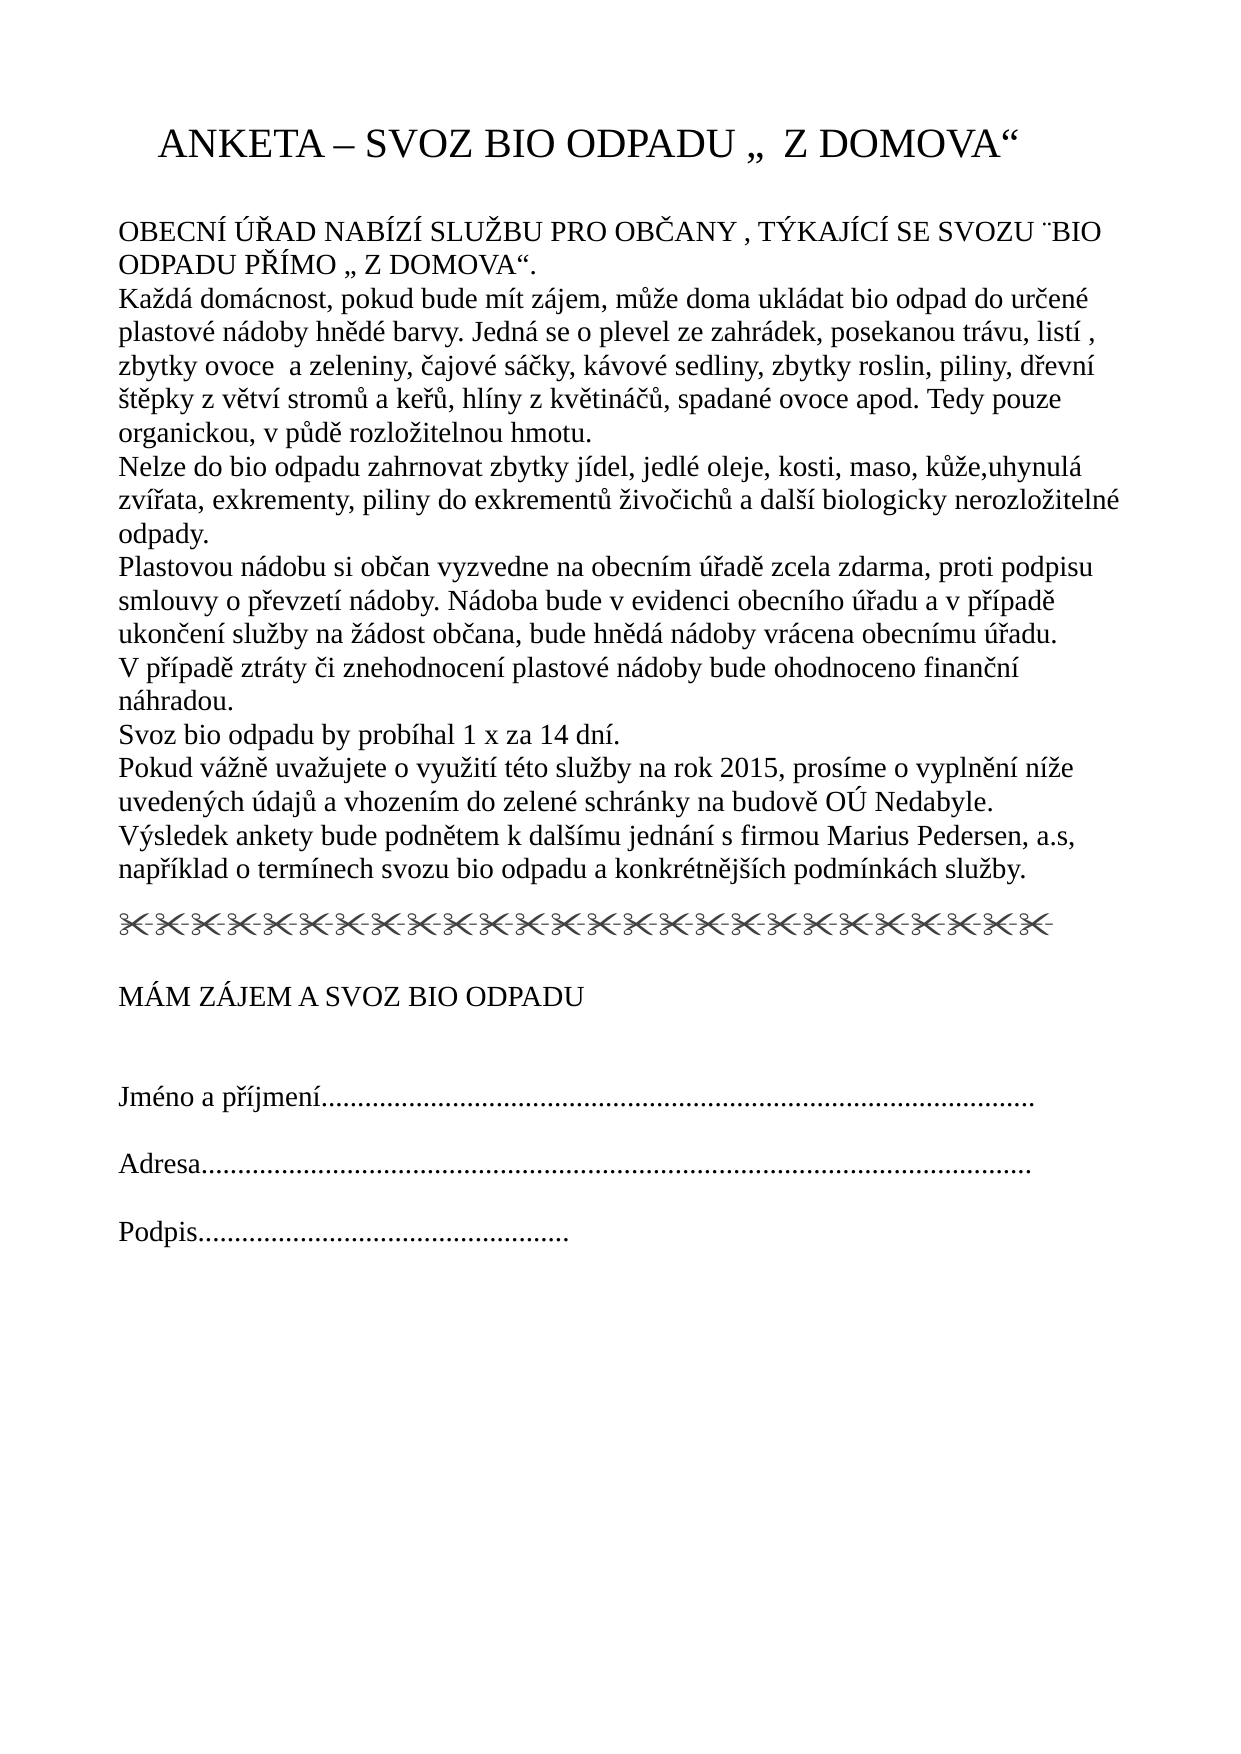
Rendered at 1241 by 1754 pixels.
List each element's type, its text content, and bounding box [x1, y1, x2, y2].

text Výsledek ankety bude podnětem k dalšímu jednání s firmou Marius Pedersen, a.s, [118, 818, 1122, 851]
text ANKETA – SVOZ BIO ODPADU „ Z DOMOVA“ [118, 118, 1122, 166]
text Svoz bio odpadu by probíhal 1 x za 14 dní. [118, 717, 1122, 751]
text ✂✂✂✂✂✂✂✂✂✂✂✂✂✂✂✂✂✂✂✂✂✂✂✂✂✂ [118, 911, 1122, 945]
text V případě ztráty či znehodnocení plastové nádoby bude ohodnoceno finanční náhradou. [118, 650, 1122, 717]
text Nelze do bio odpadu zahrnovat zbytky jídel, jedlé oleje, kosti, maso, kůže,uhynulá zvířata, exkrementy, piliny do exkrementů živočichů a další biologicky nerozložitelné odpady. [118, 449, 1122, 549]
text Každá domácnost, pokud bude mít zájem, může doma ukládat bio odpad do určené plastové nádoby hnědé barvy. Jedná se o plevel ze zahrádek, posekanou trávu, listí , zbytky ovoce a zeleniny, čajové sáčky, kávové sedliny, zbytky roslin, piliny, dřevní štěpky z větví stromů a keřů, hlíny z květináčů, spadané ovoce apod. Tedy pouze organickou, v půdě rozložitelnou hmotu. [118, 281, 1122, 449]
text Adresa.................................................................................................................. [118, 1147, 1122, 1180]
text OBECNÍ ÚŘAD NABÍZÍ SLUŽBU PRO OBČANY , TÝKAJÍCÍ SE SVOZU ¨BIO ODPADU PŘÍMO „ Z DOMOVA“. [118, 214, 1122, 281]
text MÁM ZÁJEM A SVOZ BIO ODPADU [118, 979, 1122, 1012]
text Podpis................................................... [118, 1214, 1122, 1247]
text například o termínech svozu bio odpadu a konkrétnějších podmínkách služby. [118, 851, 1122, 885]
text Jméno a příjmení.................................................................................................. [118, 1079, 1122, 1113]
text Plastovou nádobu si občan vyzvedne na obecním úřadě zcela zdarma, proti podpisu smlouvy o převzetí nádoby. Nádoba bude v evidenci obecního úřadu a v případě ukončení služby na žádost občana, bude hnědá nádoby vrácena obecnímu úřadu. [118, 549, 1122, 650]
text Pokud vážně uvažujete o využití této služby na rok 2015, prosíme o vyplnění níže uvedených údajů a vhozením do zelené schránky na budově OÚ Nedabyle. [118, 751, 1122, 818]
